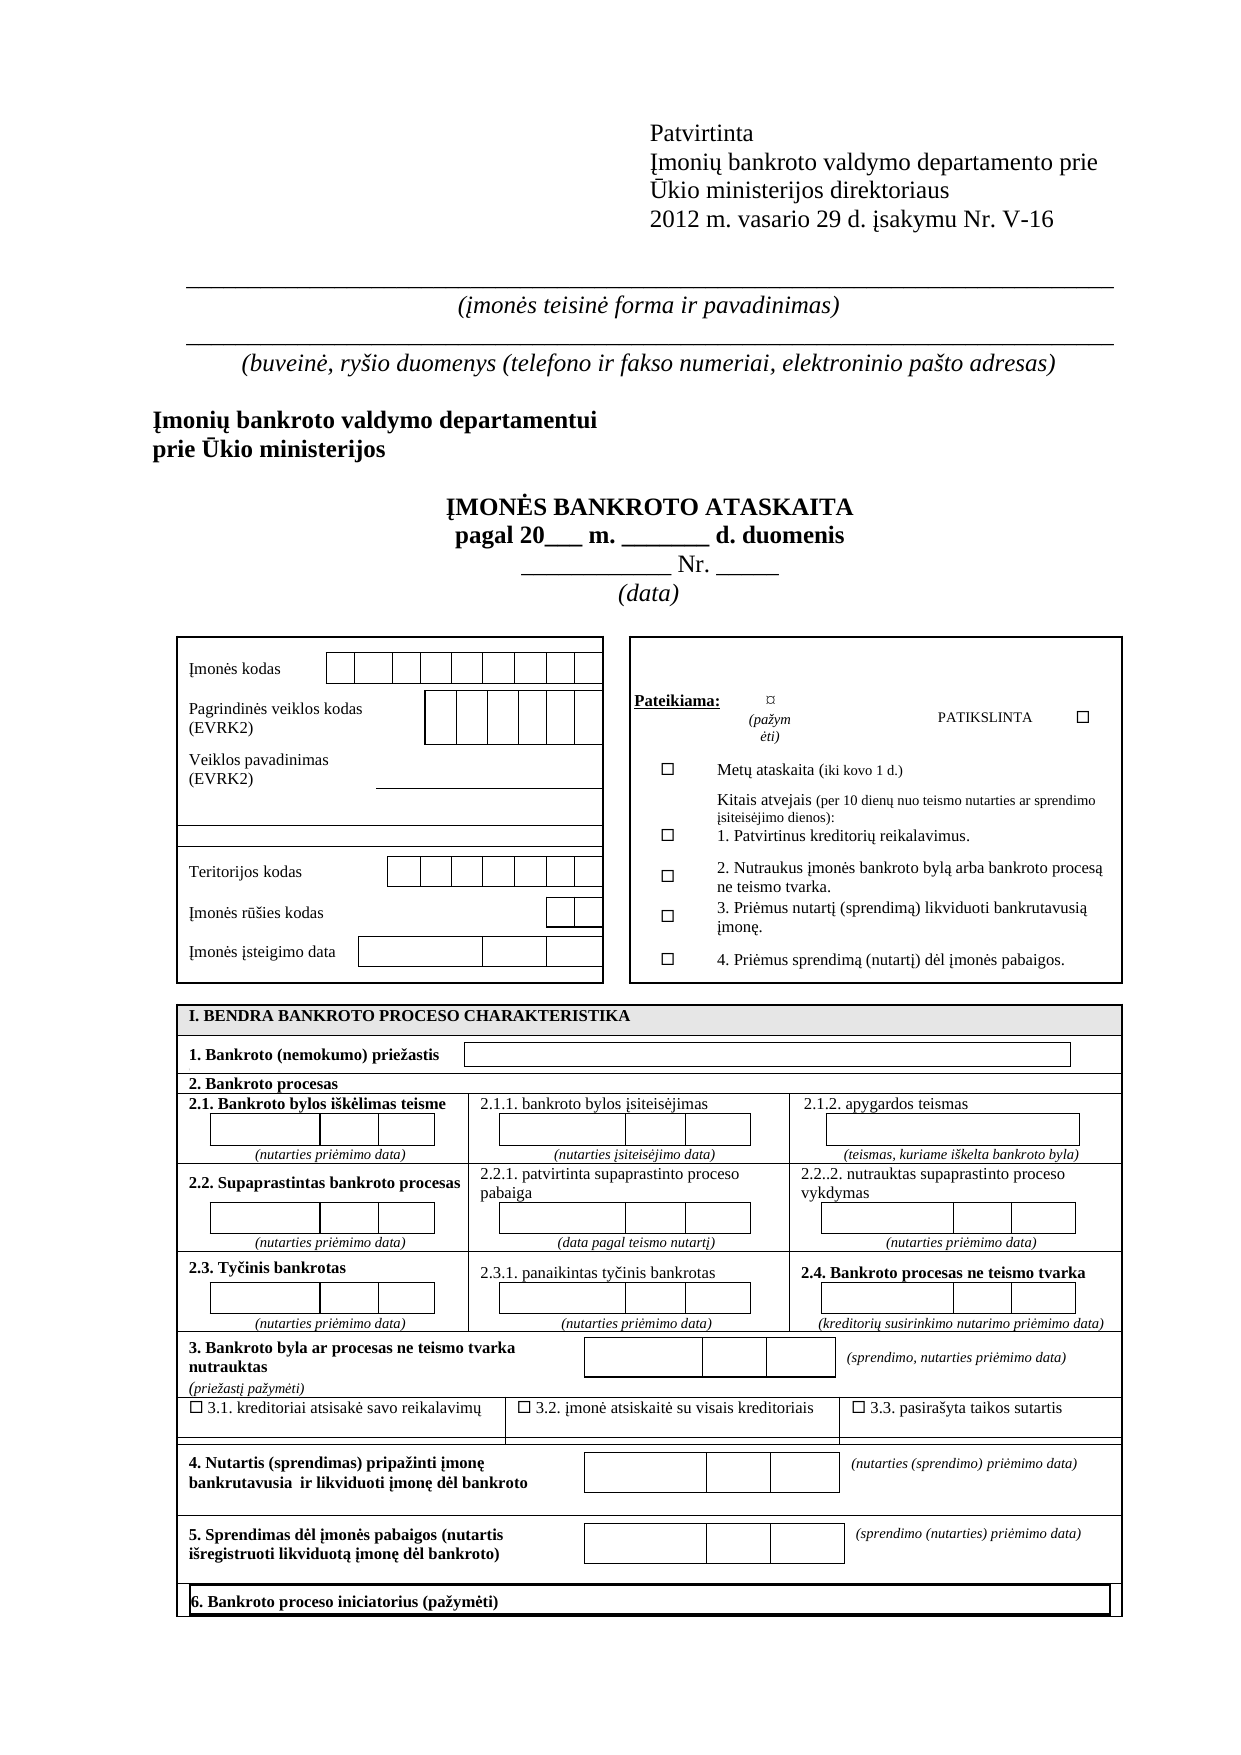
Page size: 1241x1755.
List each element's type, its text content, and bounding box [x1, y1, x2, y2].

table_cell [547, 857, 574, 886]
table_cell [178, 966, 602, 982]
table_cell [376, 750, 602, 788]
table_cell [822, 1283, 953, 1313]
table_cell 5. Sprendimas dėl įmonės pabaigos (nutartis išregistruoti likviduotą įmonę dėl bankroto) [178, 1523, 584, 1563]
table_cell [500, 1114, 625, 1144]
table_cell [703, 1338, 766, 1376]
table_cell [515, 653, 546, 683]
table_cell 2.1. Bankroto bylos iškėlimas teisme [178, 1094, 468, 1113]
text (buveinė, ryšio duomenys (telefono ir fakso numeriai, elektroninio pašto adresas) [177, 348, 1122, 377]
table_cell [X] (pažymėti) [737, 690, 804, 744]
table_cell [451, 937, 482, 966]
table_header [178, 638, 602, 652]
text Įmonių bankroto valdymo departamentui [152, 406, 1122, 434]
text Ūkio ministerijos direktoriaus [649, 176, 1122, 204]
table_cell [379, 1283, 434, 1313]
table_cell 2. Bankroto procesas [178, 1074, 1121, 1093]
text _ [177, 262, 1122, 291]
table_cell [585, 1453, 706, 1492]
table_cell [426, 691, 456, 744]
table_cell [178, 926, 602, 936]
table_cell [547, 898, 574, 926]
table_cell [] [1044, 690, 1121, 744]
table_cell [178, 1492, 1121, 1515]
table_cell 2. Nutraukus įmonės bankroto bylą arba bankroto procesą ne teismo tvarka. [706, 856, 1121, 897]
table_cell [631, 846, 706, 856]
table_cell [488, 691, 518, 744]
text ____________ Nr. _____ [177, 549, 1122, 578]
table_cell (kreditorių susirinkimo nutarimo priėmimo data) [790, 1313, 1121, 1331]
table_cell [631, 788, 706, 825]
text ĮMONĖS BANKROTO ATASKAITA [177, 492, 1122, 521]
table_cell [707, 1453, 770, 1492]
table_cell [178, 847, 602, 856]
table_cell [] [631, 750, 706, 788]
table_cell [706, 744, 1121, 750]
table_cell [178, 744, 602, 750]
table_cell [686, 1114, 750, 1144]
table_cell [771, 1453, 839, 1492]
table_cell [211, 1114, 319, 1144]
table_cell Metų ataskaita (iki kovo 1 d.) [706, 750, 1121, 788]
table_cell [465, 1043, 1070, 1066]
table_cell [321, 1203, 378, 1233]
text _ [177, 319, 1122, 348]
table_cell [211, 1203, 319, 1233]
table_cell [822, 1203, 953, 1233]
table_cell 2.2. Supaprastintas bankroto procesas [178, 1164, 468, 1202]
table_cell [452, 653, 482, 683]
table_cell [] [631, 825, 706, 846]
table_cell [1012, 1283, 1075, 1313]
table_cell [1071, 1042, 1121, 1066]
table_cell [626, 1283, 685, 1313]
table_cell [435, 1202, 468, 1233]
table_cell [] 3.3. pasirašyta taikos sutartis [840, 1398, 1121, 1437]
table_cell [767, 1338, 835, 1376]
table_cell [178, 1332, 1121, 1337]
table_cell [178, 1445, 1121, 1452]
table_cell [211, 1283, 319, 1313]
table_cell [] [631, 856, 706, 897]
table_header [604, 636, 629, 982]
table_cell [379, 1114, 434, 1144]
table_cell [506, 1438, 839, 1444]
table_cell (nutarties priėmimo data) [178, 1233, 468, 1251]
table_cell (nutarties priėmimo data) [178, 1145, 468, 1162]
table_cell 4. Priėmus sprendimą (nutartį) dėl įmonės pabaigos. [706, 936, 1121, 982]
table_cell [483, 857, 514, 886]
table_cell [393, 937, 420, 966]
table_cell [178, 1282, 210, 1313]
table_cell (data pagal teismo nutartį) [469, 1233, 789, 1251]
table_cell [178, 1036, 1121, 1042]
table_cell [707, 1524, 770, 1563]
table_cell (nutarties priėmimo data) [469, 1313, 789, 1331]
table_cell [954, 1203, 1011, 1233]
table_cell [469, 1202, 499, 1233]
table_cell (nutarties įsiteisėjimo data) [469, 1145, 789, 1162]
table_cell [790, 1113, 826, 1144]
table_cell [1076, 1202, 1121, 1233]
table_cell [420, 937, 451, 966]
table_cell (sprendimo, nutarties priėmimo data) [836, 1337, 1121, 1376]
table_cell [435, 1113, 468, 1144]
text Patvirtinta [649, 118, 1122, 147]
table_cell [] [631, 897, 706, 936]
table_header I. BENDRA BANKROTO PROCESO CHARAKTERISTIKA [178, 1006, 1121, 1035]
table_cell [626, 1203, 685, 1233]
table_cell [751, 1282, 789, 1313]
table_cell [575, 857, 602, 886]
table_cell [1080, 1113, 1121, 1144]
table_cell [469, 1113, 499, 1144]
table_cell 6. Bankroto proceso iniciatorius (pažymėti) [191, 1586, 1109, 1613]
table_cell [827, 1114, 1079, 1144]
table_cell (nutarties (sprendimo) priėmimo data) [840, 1452, 1121, 1492]
table_cell [457, 691, 487, 744]
text Įmonių bankroto valdymo departamento prie [649, 147, 1122, 176]
table_cell [771, 1524, 844, 1563]
table_cell 3. Bankroto byla ar procesas ne teismo tvarka nutrauktas [178, 1337, 584, 1376]
table_cell Įmonės įsteigimo data [178, 936, 358, 966]
table_cell (nutarties priėmimo data) [790, 1233, 1121, 1251]
table_cell Veiklos pavadinimas (EVRK2) [178, 750, 376, 788]
table_cell [393, 653, 420, 683]
table_cell 1. Bankroto (nemokumo) priežastis [178, 1042, 464, 1066]
table_cell [790, 1202, 821, 1233]
table_cell 3. Priėmus nutartį (sprendimą) likviduoti bankrutavusią įmonę. [706, 897, 1121, 936]
table_cell [379, 1203, 434, 1233]
table_cell [421, 857, 451, 886]
table_header [631, 638, 1121, 690]
table_cell [321, 1114, 378, 1144]
table_cell [435, 1282, 468, 1313]
table_cell 2.2..2. nutrauktas supaprastinto proceso vykdymas [790, 1164, 1121, 1202]
table_cell 2.3. Tyčinis bankrotas [178, 1252, 468, 1282]
table_cell [575, 653, 602, 683]
table_cell [575, 937, 602, 966]
table_cell [585, 1524, 706, 1563]
text (įmonės teisinė forma ir pavadinimas) [177, 291, 1122, 319]
table_cell 2.1.2. apygardos teismas [790, 1094, 1121, 1113]
table_cell [626, 1114, 685, 1144]
table_cell [178, 683, 602, 690]
table_cell [500, 1283, 625, 1313]
table_cell [178, 826, 602, 846]
table_cell [515, 857, 546, 886]
text prie Ūkio ministerijos [152, 434, 1122, 463]
table_cell [355, 653, 392, 683]
table_cell PATIKSLINTA [804, 690, 1043, 744]
table_cell (nutarties priėmimo data) [178, 1313, 468, 1331]
table_cell Įmonės rūšies kodas [178, 897, 546, 926]
table_cell [706, 846, 1121, 856]
table_cell [547, 691, 574, 744]
table_cell 1. Patvirtinus kreditorių reikalavimus. [706, 825, 1121, 846]
table_cell 2.1.1. bankroto bylos įsiteisėjimas [469, 1094, 789, 1113]
table_cell [575, 691, 602, 744]
table_cell 2.4. Bankroto procesas ne teismo tvarka [790, 1252, 1121, 1282]
text (data) [177, 578, 1122, 607]
table_cell Kitais atvejais (per 10 dienų nuo teismo nutarties ar sprendimo įsiteisėjimo dienos): [706, 788, 1121, 825]
table_cell [575, 898, 602, 926]
table_cell [1012, 1203, 1075, 1233]
table_cell [178, 1563, 1121, 1583]
table_cell [388, 857, 420, 886]
table_cell [359, 937, 392, 966]
table_cell [686, 1283, 750, 1313]
table_cell [452, 857, 482, 886]
table_cell [178, 1202, 210, 1233]
table_cell [790, 1282, 821, 1313]
table_cell [547, 653, 574, 683]
table_cell [483, 653, 514, 683]
table_cell [483, 937, 514, 966]
table_cell [686, 1203, 750, 1233]
table_cell Įmonės kodas [178, 652, 326, 683]
table_cell [585, 1338, 702, 1376]
table_cell [469, 1282, 499, 1313]
table_cell [1076, 1282, 1121, 1313]
table_cell [631, 744, 706, 750]
table_cell Pateikiama: [631, 690, 737, 744]
table_cell [547, 937, 575, 966]
table_cell 2.2.1. patvirtinta supaprastinto proceso pabaiga [469, 1164, 789, 1202]
table_cell [321, 1283, 378, 1313]
table_cell [751, 1113, 789, 1144]
table_cell [519, 691, 546, 744]
table_cell (priežastį pažymėti) [178, 1376, 1121, 1397]
table_cell [178, 1438, 505, 1444]
table_cell [178, 1516, 1121, 1523]
table_cell [751, 1202, 789, 1233]
table_cell [] [631, 936, 706, 982]
table_cell [178, 886, 602, 897]
text pagal 20___ m. _______ d. duomenis [177, 521, 1122, 549]
text 2012 m. vasario 29 d. įsakymu Nr. V-16 [649, 204, 1122, 233]
table_cell [327, 653, 354, 683]
table_cell [421, 653, 451, 683]
table_cell (sprendimo (nutarties) priėmimo data) [845, 1523, 1121, 1563]
table_cell Teritorijos kodas [178, 856, 387, 886]
table_cell [840, 1438, 1121, 1444]
table_cell [514, 937, 546, 966]
table_cell Pagrindinės veiklos kodas (EVRK2) [178, 690, 424, 744]
table_cell 2.3.1. panaikintas tyčinis bankrotas [469, 1252, 789, 1282]
table_cell [] 3.2. įmonė atsiskaitė su visais kreditoriais [506, 1398, 839, 1437]
table_cell 4. Nutartis (sprendimas) pripažinti įmonę bankrutavusia ir likviduoti įmonę dėl bankroto [178, 1452, 584, 1492]
table_cell [178, 1113, 210, 1144]
table_cell [500, 1203, 625, 1233]
table_cell [] 3.1. kreditoriai atsisakė savo reikalavimų [178, 1398, 505, 1437]
table_cell [178, 788, 602, 825]
table_cell ] [178, 1066, 1121, 1073]
table_cell [954, 1283, 1011, 1313]
table_cell (teismas, kuriame iškelta bankroto byla) [790, 1145, 1121, 1162]
